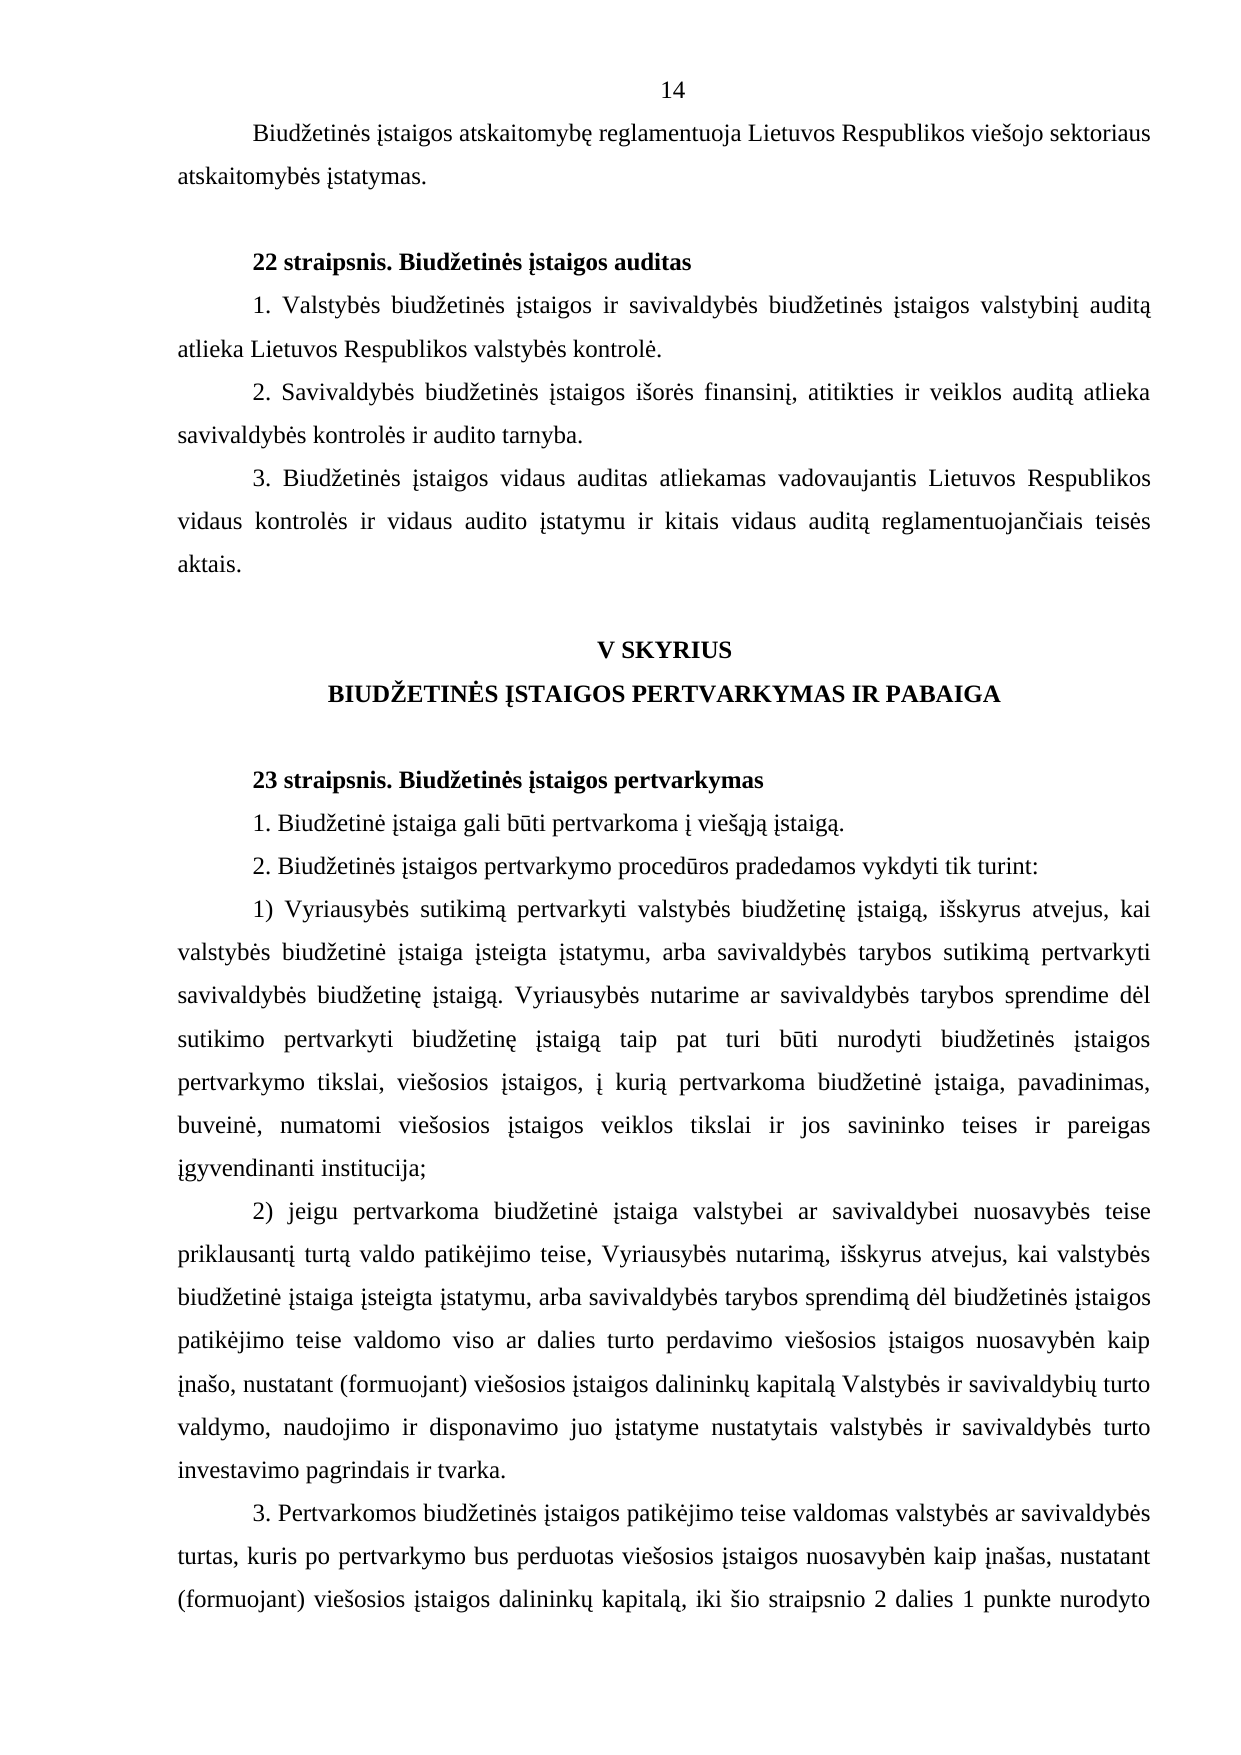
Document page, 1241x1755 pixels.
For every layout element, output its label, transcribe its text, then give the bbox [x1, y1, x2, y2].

text 1. Biudžetinė įstaiga gali būti pertvarkoma į viešąją įstaigą. [177, 808, 1152, 837]
text 2) jeigu pertvarkoma biudžetinė įstaiga valstybei ar savivaldybei nuosavybės teise priklausantį turtą valdo patikėjimo teise, Vyriausybės nutarimą, išskyrus atvejus, kai valstybės biudžetinė įstaiga įsteigta įstatymu, arba savivaldybės tarybos sprendimą dėl biudžetinės įstaigos patikėjimo teise valdomo viso ar dalies turto perdavimo viešosios įstaigos nuosavybėn kaip įnašo, nustatant (formuojant) viešosios įstaigos dalininkų kapitalą Valstybės ir savivaldybių turto valdymo, naudojimo ir disponavimo juo įstatyme nustatytais valstybės ir savivaldybės turto investavimo pagrindais ir tvarka. [177, 1196, 1152, 1484]
text 1) Vyriausybės sutikimą pertvarkyti valstybės biudžetinę įstaigą, išskyrus atvejus, kai valstybės biudžetinė įstaiga įsteigta įstatymu, arba savivaldybės tarybos sutikimą pertvarkyti savivaldybės biudžetinę įstaigą. Vyriausybės nutarime ar savivaldybės tarybos sprendime dėl sutikimo pertvarkyti biudžetinę įstaigą taip pat turi būti nurodyti biudžetinės įstaigos pertvarkymo tikslai, viešosios įstaigos, į kurią pertvarkoma biudžetinė įstaiga, pavadinimas, buveinė, numatomi viešosios įstaigos veiklos tikslai ir jos savininko teises ir pareigas įgyvendinanti institucija; [177, 894, 1152, 1182]
text Biudžetinės įstaigos atskaitomybę reglamentuoja Lietuvos Respublikos viešojo sektoriaus atskaitomybės įstatymas. [177, 118, 1152, 190]
text V SKYRIUS [177, 636, 1152, 664]
text 2. Savivaldybės biudžetinės įstaigos išorės finansinį, atitikties ir veiklos auditą atlieka savivaldybės kontrolės ir audito tarnyba. [177, 377, 1152, 449]
text 3. Pertvarkomos biudžetinės įstaigos patikėjimo teise valdomas valstybės ar savivaldybės turtas, kuris po pertvarkymo bus perduotas viešosios įstaigos nuosavybėn kaip įnašas, nustatant (formuojant) viešosios įstaigos dalininkų kapitalą, iki šio straipsnio 2 dalies 1 punkte nurodyto [177, 1498, 1152, 1613]
text BIUDŽETINĖS ĮSTAIGOS PERTVARKYMAS IR PABAIGA [177, 679, 1152, 707]
text 22 straipsnis. Biudžetinės įstaigos auditas [177, 247, 1152, 276]
text 2. Biudžetinės įstaigos pertvarkymo procedūros pradedamos vykdyti tik turint: [177, 851, 1152, 880]
text 3. Biudžetinės įstaigos vidaus auditas atliekamas vadovaujantis Lietuvos Respublikos vidaus kontrolės ir vidaus audito įstatymu ir kitais vidaus auditą reglamentuojančiais teisės aktais. [177, 463, 1152, 578]
text 23 straipsnis. Biudžetinės įstaigos pertvarkymas [177, 765, 1152, 794]
text 1. Valstybės biudžetinės įstaigos ir savivaldybės biudžetinės įstaigos valstybinį auditą atlieka Lietuvos Respublikos valstybės kontrolė. [177, 291, 1152, 362]
